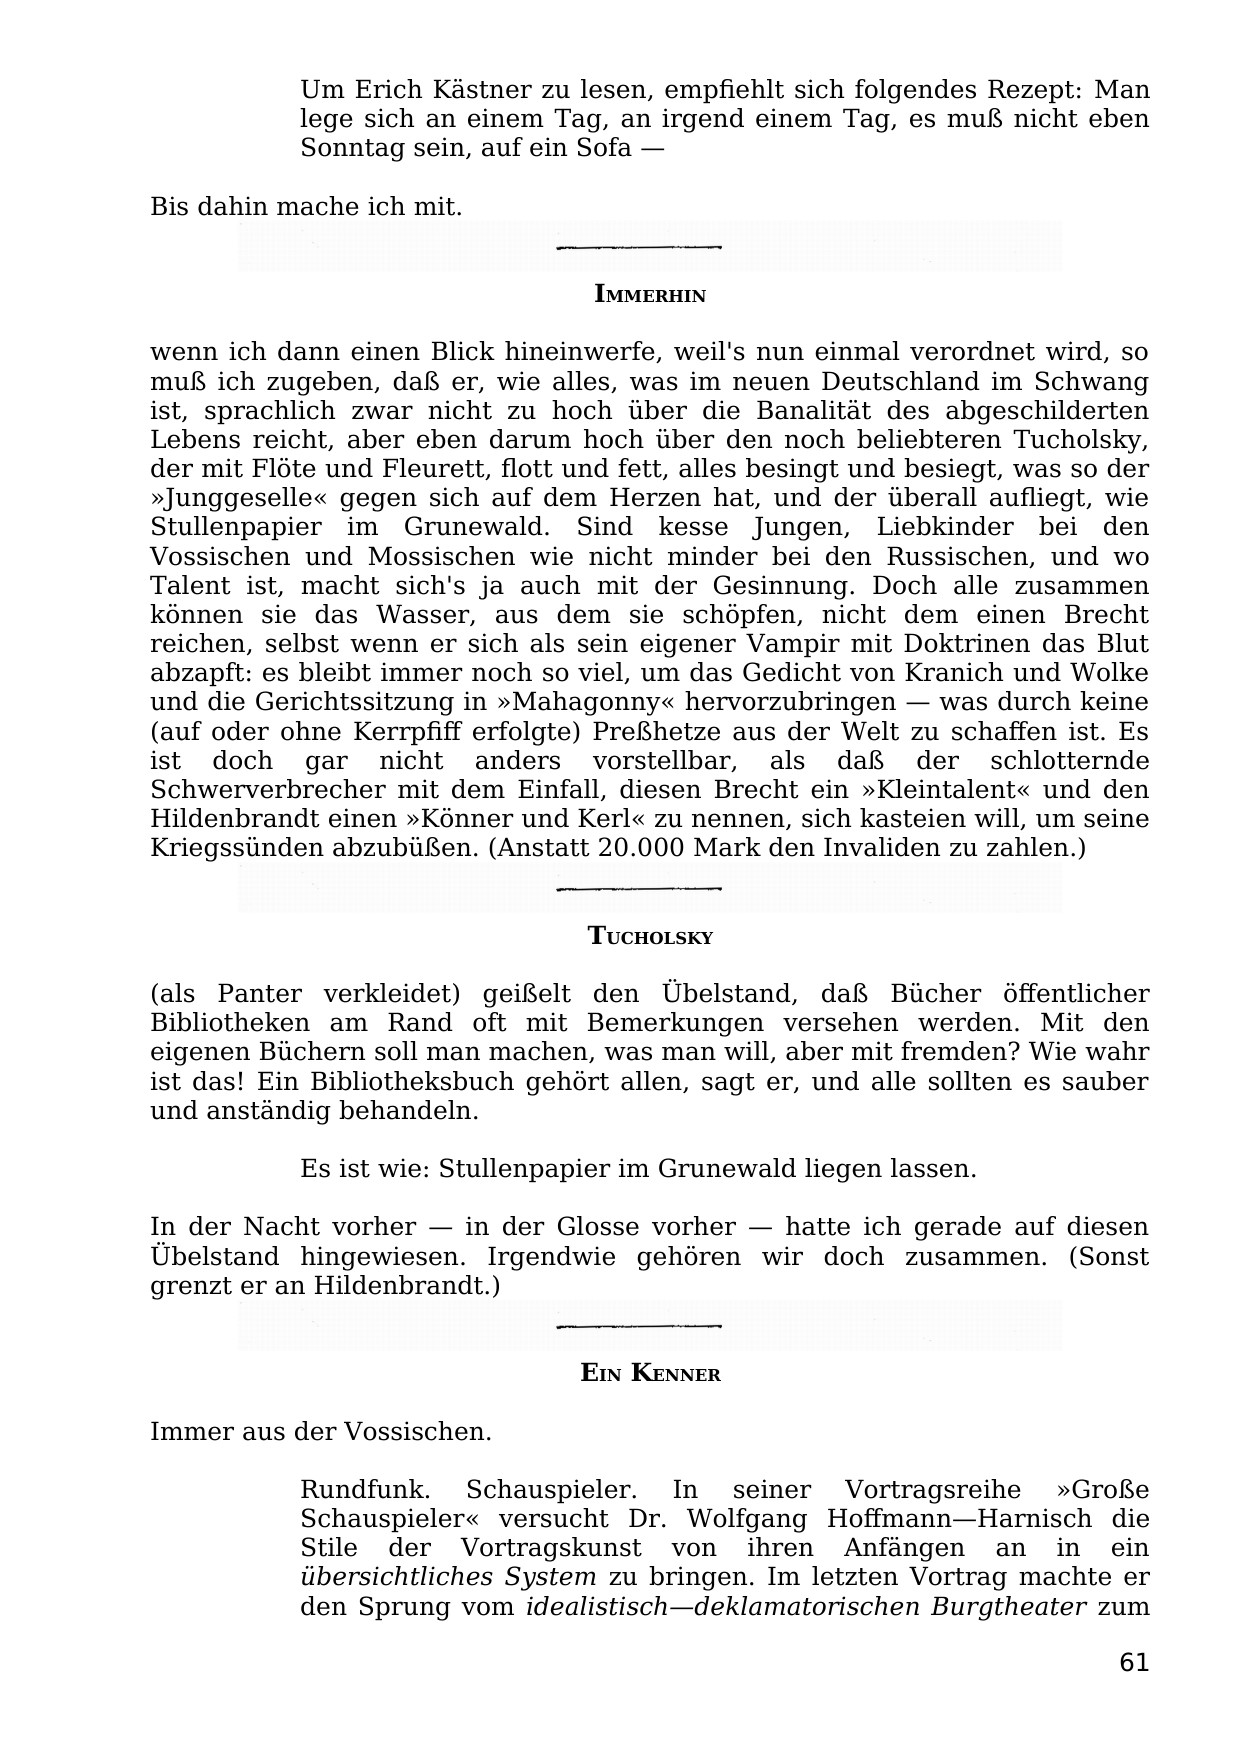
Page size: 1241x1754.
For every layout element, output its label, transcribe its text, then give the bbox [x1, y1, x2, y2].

text Ein Kenner [150, 1300, 1151, 1387]
text In der Nacht vorher — in der Glosse vorher — hatte ich gerade auf diesen Übelstand hingewiesen. Irgendwie gehören wir doch zusammen. (Sonst grenzt er an Hildenbrandt.) [150, 1212, 1151, 1300]
text wenn ich dann einen Blick hineinwerfe, weil's nun einmal verordnet wird, so muß ich zugeben, daß er, wie alles, was im neuen Deutschland im Schwang ist, sprachlich zwar nicht zu hoch über die Banalität des abgeschilderten Lebens reicht, aber eben darum hoch über den noch beliebteren Tucholsky, der mit Flöte und Fleurett, flott und fett, alles besingt und besiegt, was so der »Junggeselle« gegen sich auf dem Herzen hat, und der überall aufliegt, wie Stullenpapier im Grunewald. Sind kesse Jungen, Liebkinder bei den Vossischen und Mossischen wie nicht minder bei den Russischen, und wo Talent ist, macht sich's ja auch mit der Gesinnung. Doch alle zusammen können sie das Wasser, aus dem sie schöpfen, nicht dem einen Brecht reichen, selbst wenn er sich als sein eigener Vampir mit Doktrinen das Blut abzapft: es bleibt immer noch so viel, um das Gedicht von Kranich und Wolke und die Gerichtssitzung in »Mahagonny« hervorzubringen — was durch keine (auf oder ohne Kerrpfiff erfolgte) Preßhetze aus der Welt zu schaffen ist. Es ist doch gar nicht anders vorstellbar, als daß der schlotternde Schwerverbrecher mit dem Einfall, diesen Brecht ein »Kleintalent« und den Hildenbrandt einen »Könner und Kerl« zu nennen, sich kasteien will, um seine Kriegssünden abzubüßen. (Anstatt 20.000 Mark den Invaliden zu zahlen.) [150, 337, 1151, 862]
text Es ist wie: Stullenpapier im Grunewald liegen lassen. [300, 1154, 1151, 1183]
text Bis dahin mache ich mit. [150, 192, 1151, 221]
text Um Erich Kästner zu lesen, empfiehlt sich folgendes Rezept: Man lege sich an einem Tag, an irgend einem Tag, es muß nicht eben Sonntag sein, auf ein Sofa — [300, 75, 1151, 162]
text (als Panter verkleidet) geißelt den Übelstand, daß Bücher öffentlicher Bibliotheken am Rand oft mit Bemerkungen versehen werden. Mit den eigenen Büchern soll man machen, was man will, aber mit fremden? Wie wahr ist das! Ein Bibliotheksbuch gehört allen, sagt er, und alle sollten es sauber und anständig behandeln. [150, 979, 1151, 1125]
text Tucholsky [150, 862, 1151, 950]
picture [237, 862, 1063, 913]
text Rundfunk. Schauspieler. In seiner Vortragsreihe »Große Schauspieler« versucht Dr. Wolfgang Hoffmann—Harnisch die Stile der Vortragskunst von ihren Anfängen an in ein übersichtliches System zu bringen. Im letzten Vortrag machte er den Sprung vom idealistisch—deklamatorischen Burgtheater zum [300, 1475, 1151, 1621]
text Immer aus der Vossischen. [150, 1417, 1151, 1446]
picture [237, 1300, 1063, 1351]
text Immerhin [150, 221, 1151, 308]
picture [237, 220, 1063, 272]
